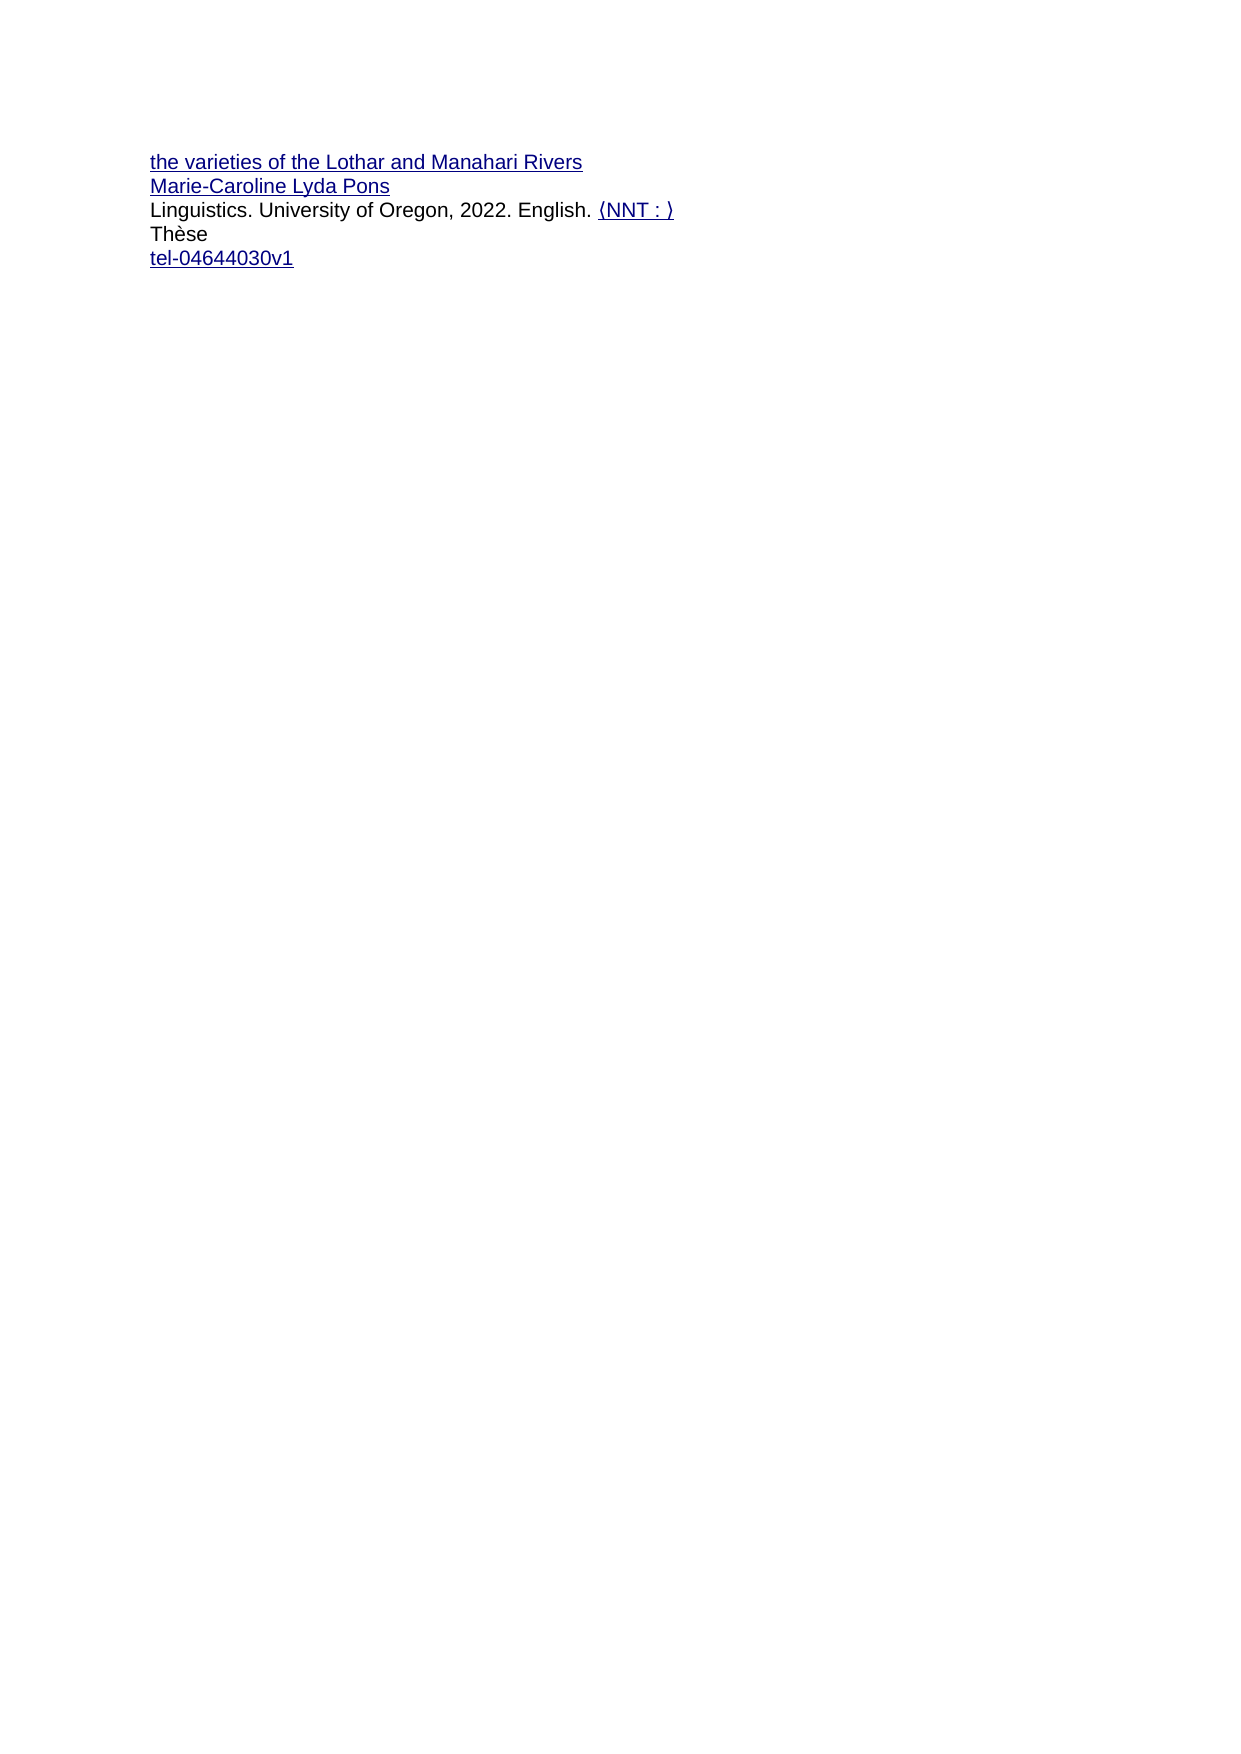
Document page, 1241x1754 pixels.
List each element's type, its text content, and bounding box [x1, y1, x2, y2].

table_header The Chepang language: Phonology, Nominal and Verbal morphology - synchrony and diachrony of the varieties of the Lothar and Manahari Rivers Marie-Caroline Lyda Pons Linguistics. University of Oregon, 2022. English. ⟨NNT : ⟩ Thèse tel-04644030v1 [150, 150, 1090, 270]
